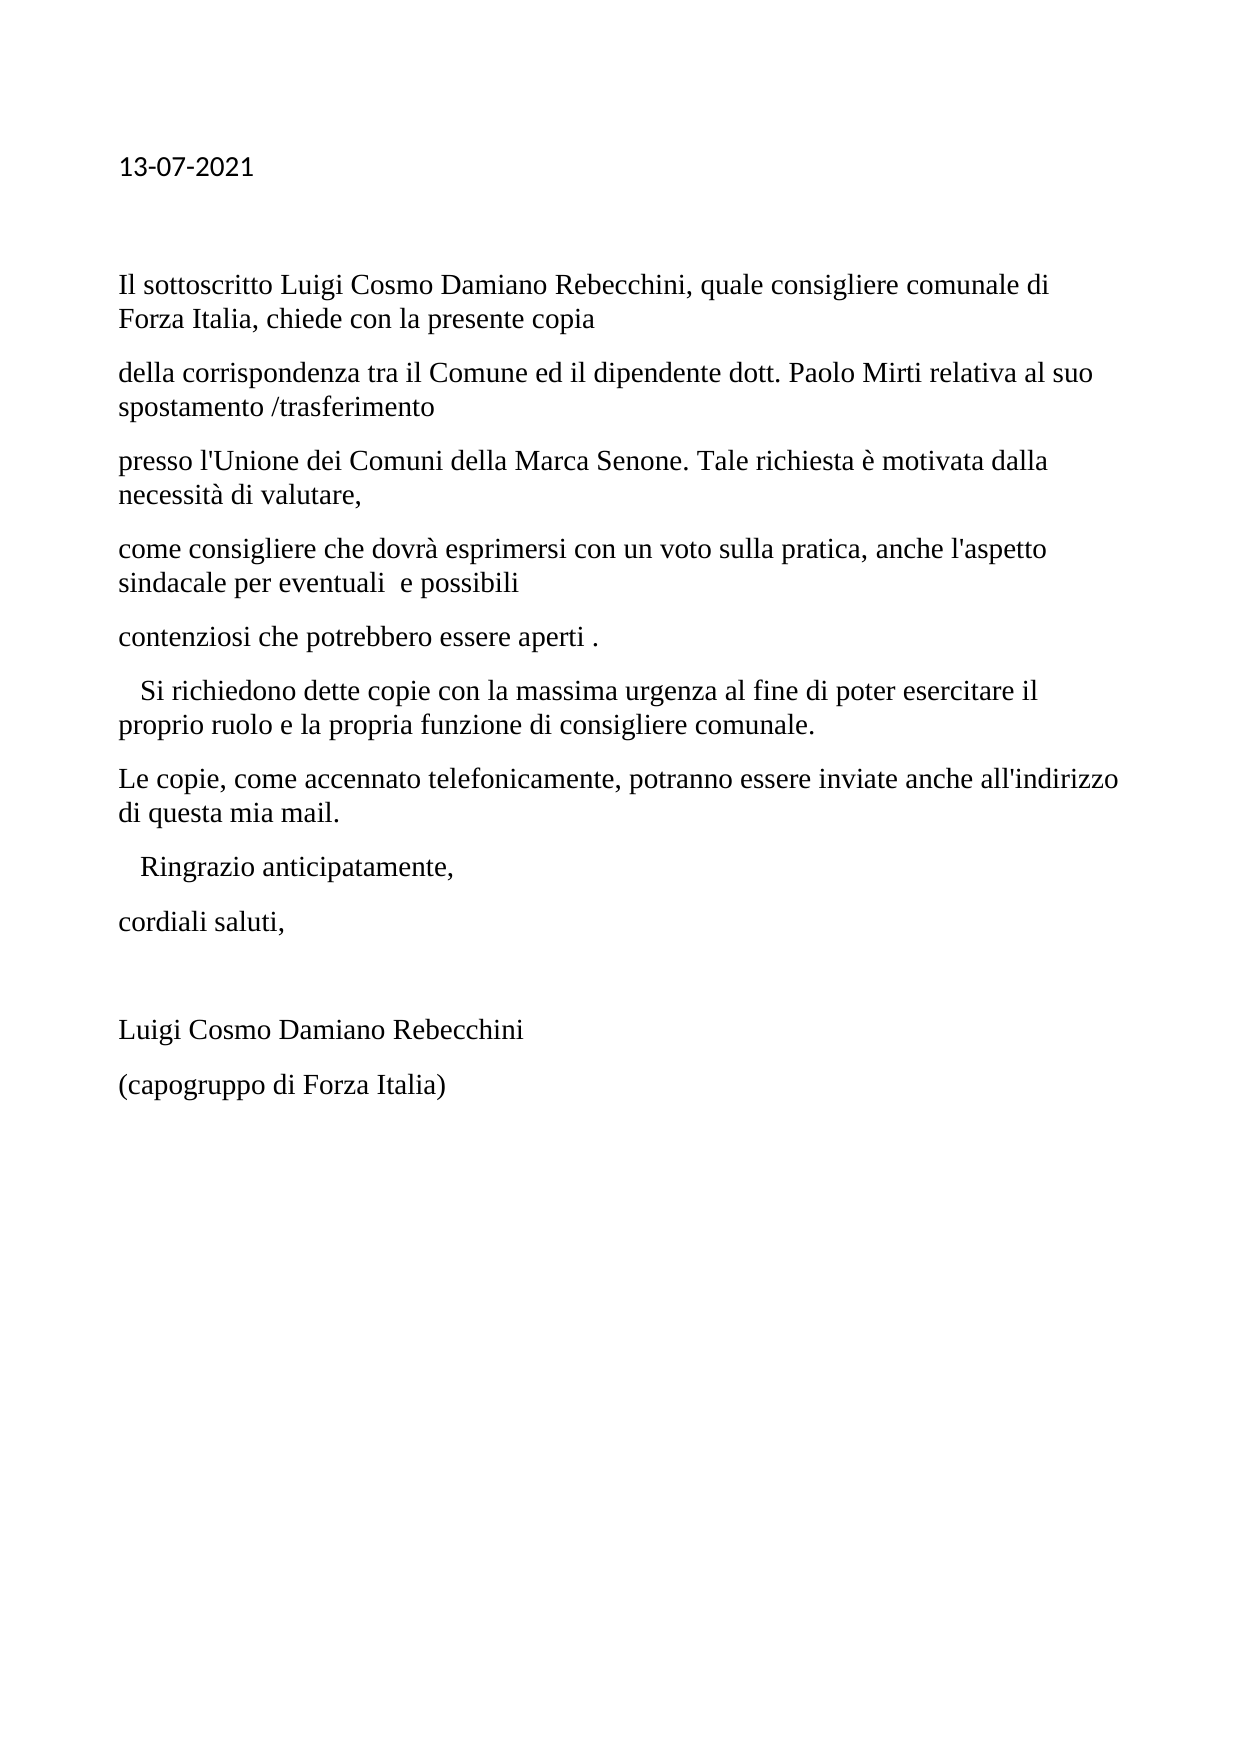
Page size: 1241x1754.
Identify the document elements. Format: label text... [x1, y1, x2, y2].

text come consigliere che dovrà esprimersi con un voto sulla pratica, anche l'aspetto sindacale per eventuali e possibili [118, 531, 1122, 598]
text Luigi Cosmo Damiano Rebecchini [118, 1012, 1122, 1046]
text Ringrazio anticipatamente, [118, 849, 1122, 883]
text presso l'Unione dei Comuni della Marca Senone. Tale richiesta è motivata dalla necessità di valutare, [118, 443, 1122, 510]
text 13-07-2021 [118, 148, 1122, 183]
text cordiali saluti, [118, 904, 1122, 937]
text (capogruppo di Forza Italia) [118, 1067, 1122, 1100]
text Il sottoscritto Luigi Cosmo Damiano Rebecchini, quale consigliere comunale di Forza Italia, chiede con la presente copia [118, 267, 1122, 334]
text Le copie, come accennato telefonicamente, potranno essere inviate anche all'indirizzo di questa mia mail. [118, 761, 1122, 828]
text contenziosi che potrebbero essere aperti . [118, 619, 1122, 653]
text Si richiedono dette copie con la massima urgenza al fine di poter esercitare il proprio ruolo e la propria funzione di consigliere comunale. [118, 673, 1122, 741]
text della corrispondenza tra il Comune ed il dipendente dott. Paolo Mirti relativa al suo spostamento /trasferimento [118, 355, 1122, 422]
